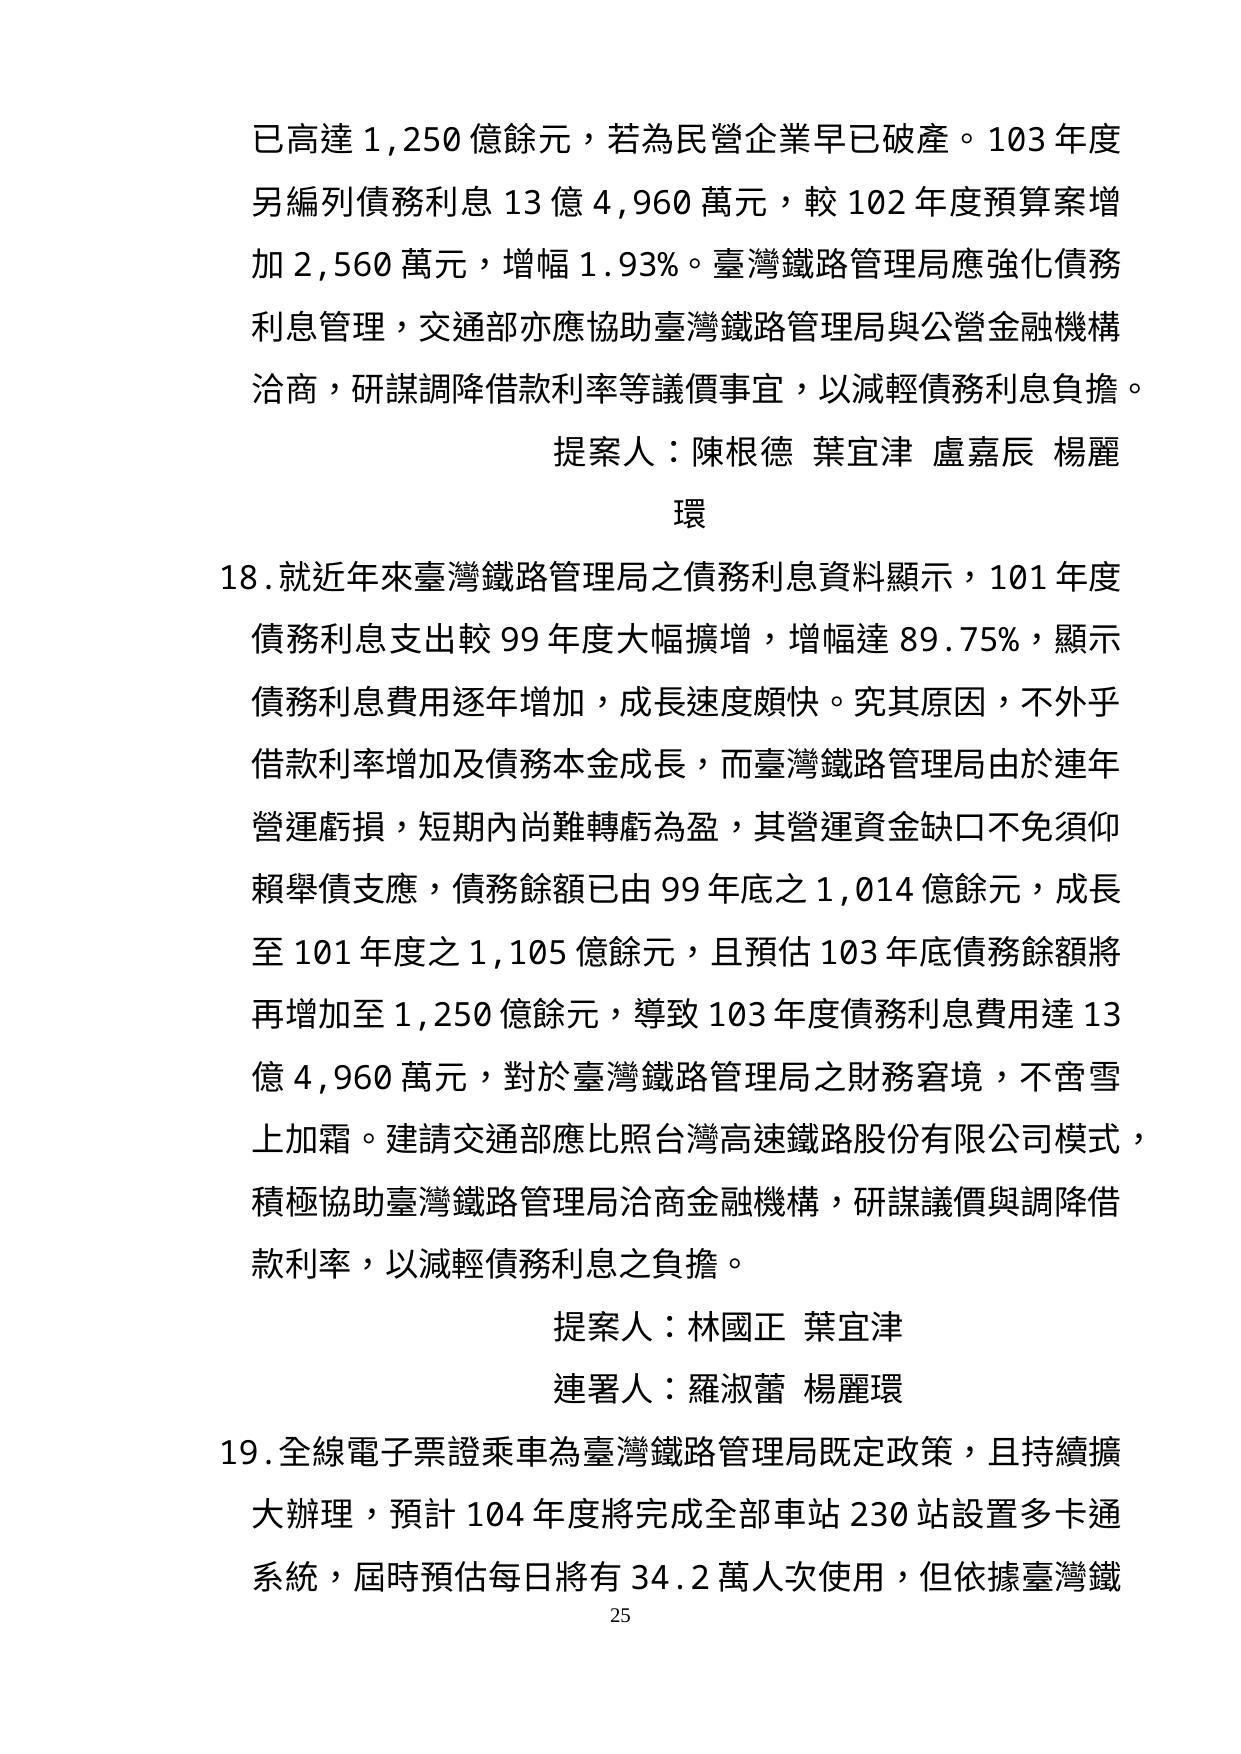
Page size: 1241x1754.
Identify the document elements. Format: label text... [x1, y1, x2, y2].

text 17.臺灣鐵路管理局年年虧損，累積債務餘額預估至103年度已高達1,250億餘元，若為民營企業早已破產。103年度另編列債務利息13億4,960萬元，較102年度預算案增加2,560萬元，增幅1.93%。臺灣鐵路管理局應強化債務利息管理，交通部亦應協助臺灣鐵路管理局與公營金融機構洽商，研謀調降借款利率等議價事宜，以減輕債務利息負擔。 [218, 96, 1122, 408]
text 18.就近年來臺灣鐵路管理局之債務利息資料顯示，101年度債務利息支出較99年度大幅擴增，增幅達89.75%，顯示債務利息費用逐年增加，成長速度頗快。究其原因，不外乎借款利率增加及債務本金成長，而臺灣鐵路管理局由於連年營運虧損，短期內尚難轉虧為盈，其營運資金缺口不免須仰賴舉債支應，債務餘額已由99年底之1,014億餘元，成長至101年度之1,105億餘元，且預估103年底債務餘額將再增加至1,250億餘元，導致103年度債務利息費用達13億4,960萬元，對於臺灣鐵路管理局之財務窘境，不啻雪上加霜。建請交通部應比照台灣高速鐵路股份有限公司模式，積極協助臺灣鐵路管理局洽商金融機構，研謀議價與調降借款利率，以減輕債務利息之負擔。 [218, 533, 1122, 1283]
text 提案人：林國正 葉宜津 [554, 1283, 1122, 1346]
text 連署人：羅淑蕾 楊麗環 [554, 1346, 1122, 1408]
text 19.全線電子票證乘車為臺灣鐵路管理局既定政策，且持續擴大辦理，預計104年度將完成全部車站230站設置多卡通系統，屆時預估每日將有34.2萬人次使用，但依據臺灣鐵路管理局與悠遊卡公司等各票證業者所簽訂之「102-104年度環島路網多卡通電子票證乘車業務」勞務契約，必須支付每筆0.327元之清分費用，0.327元如何計算不得而知，契約中還提到當單一立約商使用人次達650萬筆/月時，超過之部分可以與立約商議減，但優惠多少也不明確，臺灣鐵路管理局應儘速與票證業者洽商議降清分費，並將計算基準及議價結果送至立法院交通委員會。 [218, 1408, 1122, 1596]
text 提案人：陳根德 葉宜津 盧嘉辰 楊麗環 [554, 408, 1122, 533]
